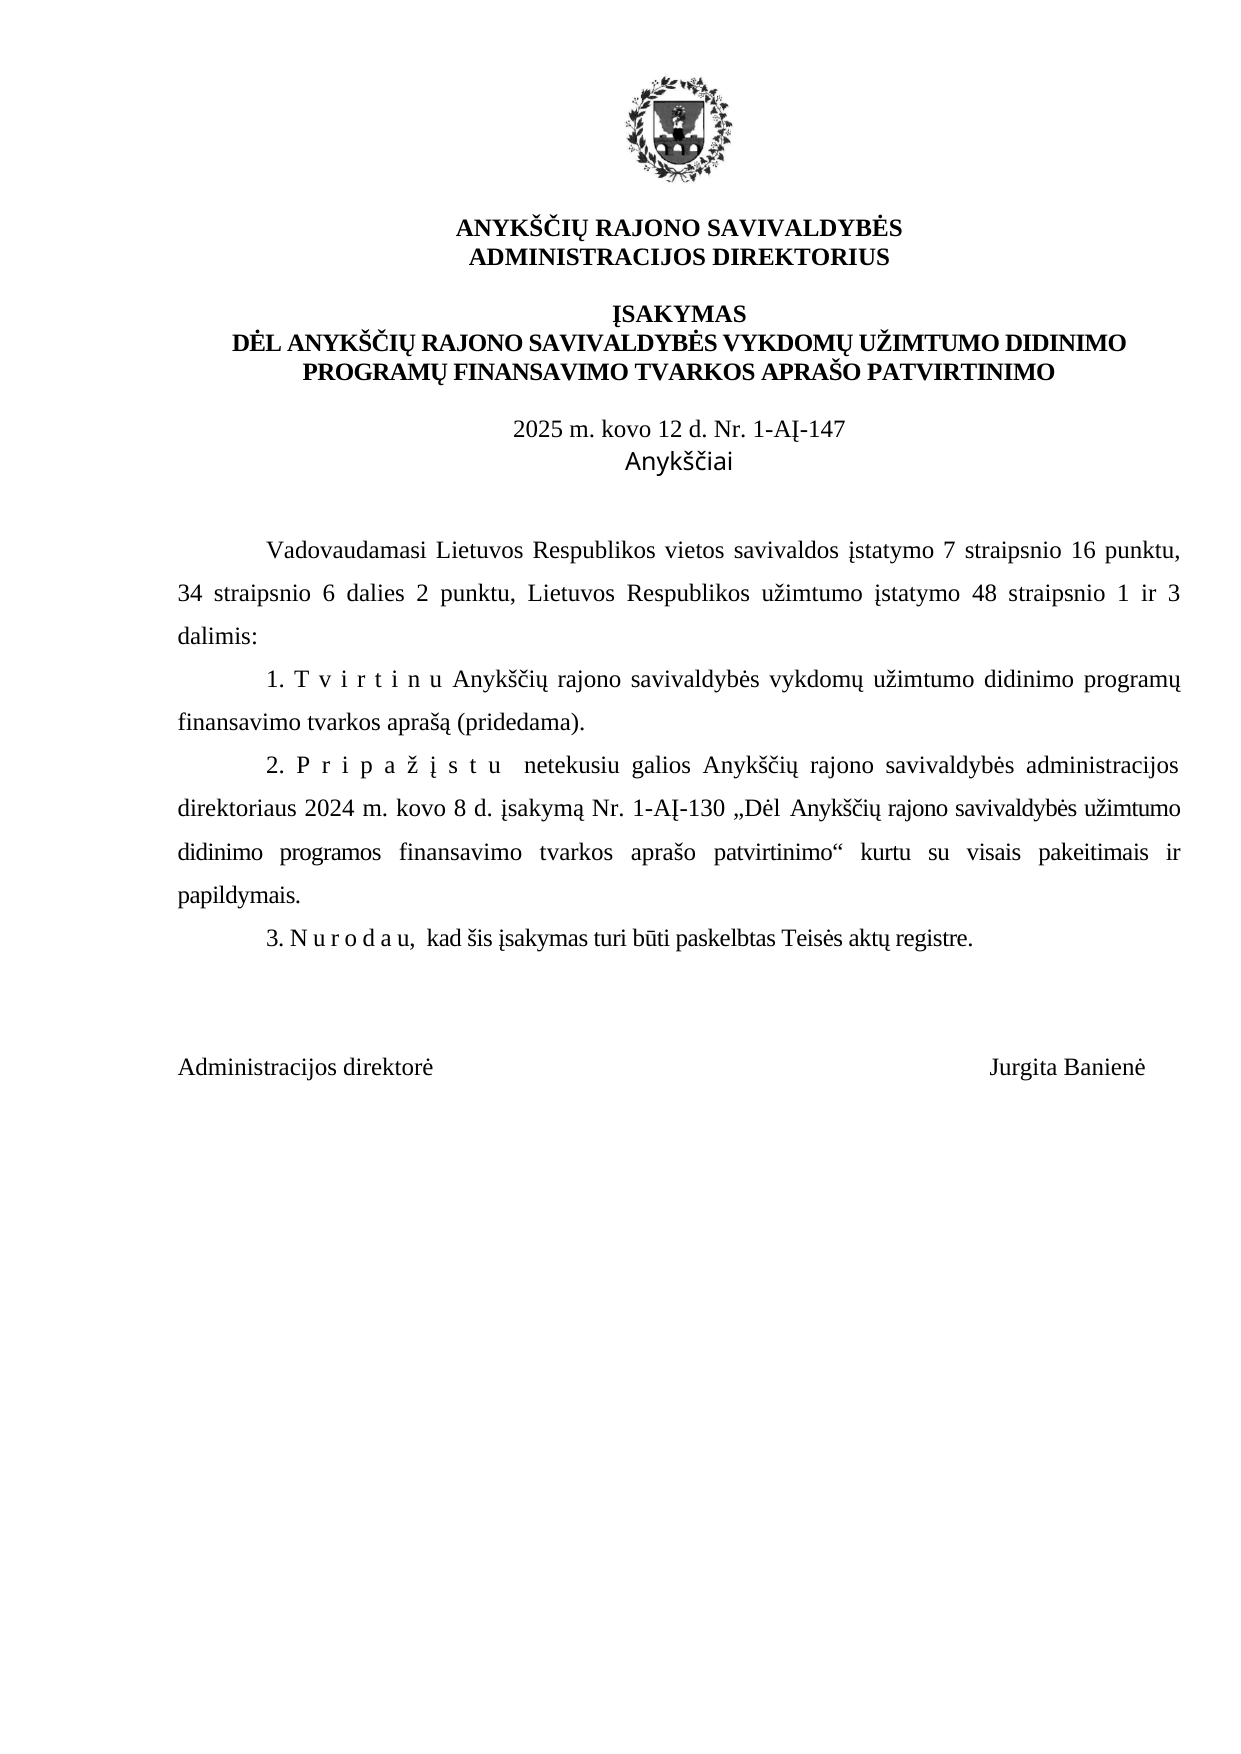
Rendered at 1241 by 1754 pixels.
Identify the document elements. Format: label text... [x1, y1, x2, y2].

text ANYKŠČIŲ RAJONO SAVIVALDYBĖS [177, 213, 1181, 242]
text Administracijos direktorė Jurgita Banienė [177, 1052, 1181, 1081]
text 2025 m. kovo 12 d. Nr. 1-AĮ-147 [177, 414, 1181, 443]
text Anykščiai [177, 443, 1181, 477]
text 1. T v i r t i n u Anykščių rajono savivaldybės vykdomų užimtumo didinimo programų finansavimo tvarkos aprašą (pridedama). [177, 664, 1181, 736]
text DĖL ANYKŠČIŲ RAJONO SAVIVALDYBĖS VYKDOMŲ UŽIMTUMO DIDINIMO PROGRAMŲ FINANSAVIMO TVARKOS APRAŠO PATVIRTINIMO [177, 328, 1181, 386]
text Vadovaudamasi Lietuvos Respublikos vietos savivaldos įstatymo 7 straipsnio 16 punktu, 34 straipsnio 6 dalies 2 punktu, Lietuvos Respublikos užimtumo įstatymo 48 straipsnio 1 ir 3 dalimis: [177, 535, 1181, 650]
text ADMINISTRACIJOS DIREKTORIUS [177, 242, 1181, 271]
text 2. P r i p a ž į s t u netekusiu galios Anykščių rajono savivaldybės administracijos direktoriaus 2024 m. kovo 8 d. įsakymą Nr. 1-AĮ-130 „Dėl Anykščių rajono savivaldybės užimtumo didinimo programos finansavimo tvarkos aprašo patvirtinimo“ kurtu su visais pakeitimais ir papildymais. [177, 750, 1181, 908]
text 3. N u r o d a u, kad šis įsakymas turi būti paskelbtas Teisės aktų registre. [177, 923, 1181, 952]
text ĮSAKYMAS [177, 299, 1181, 328]
